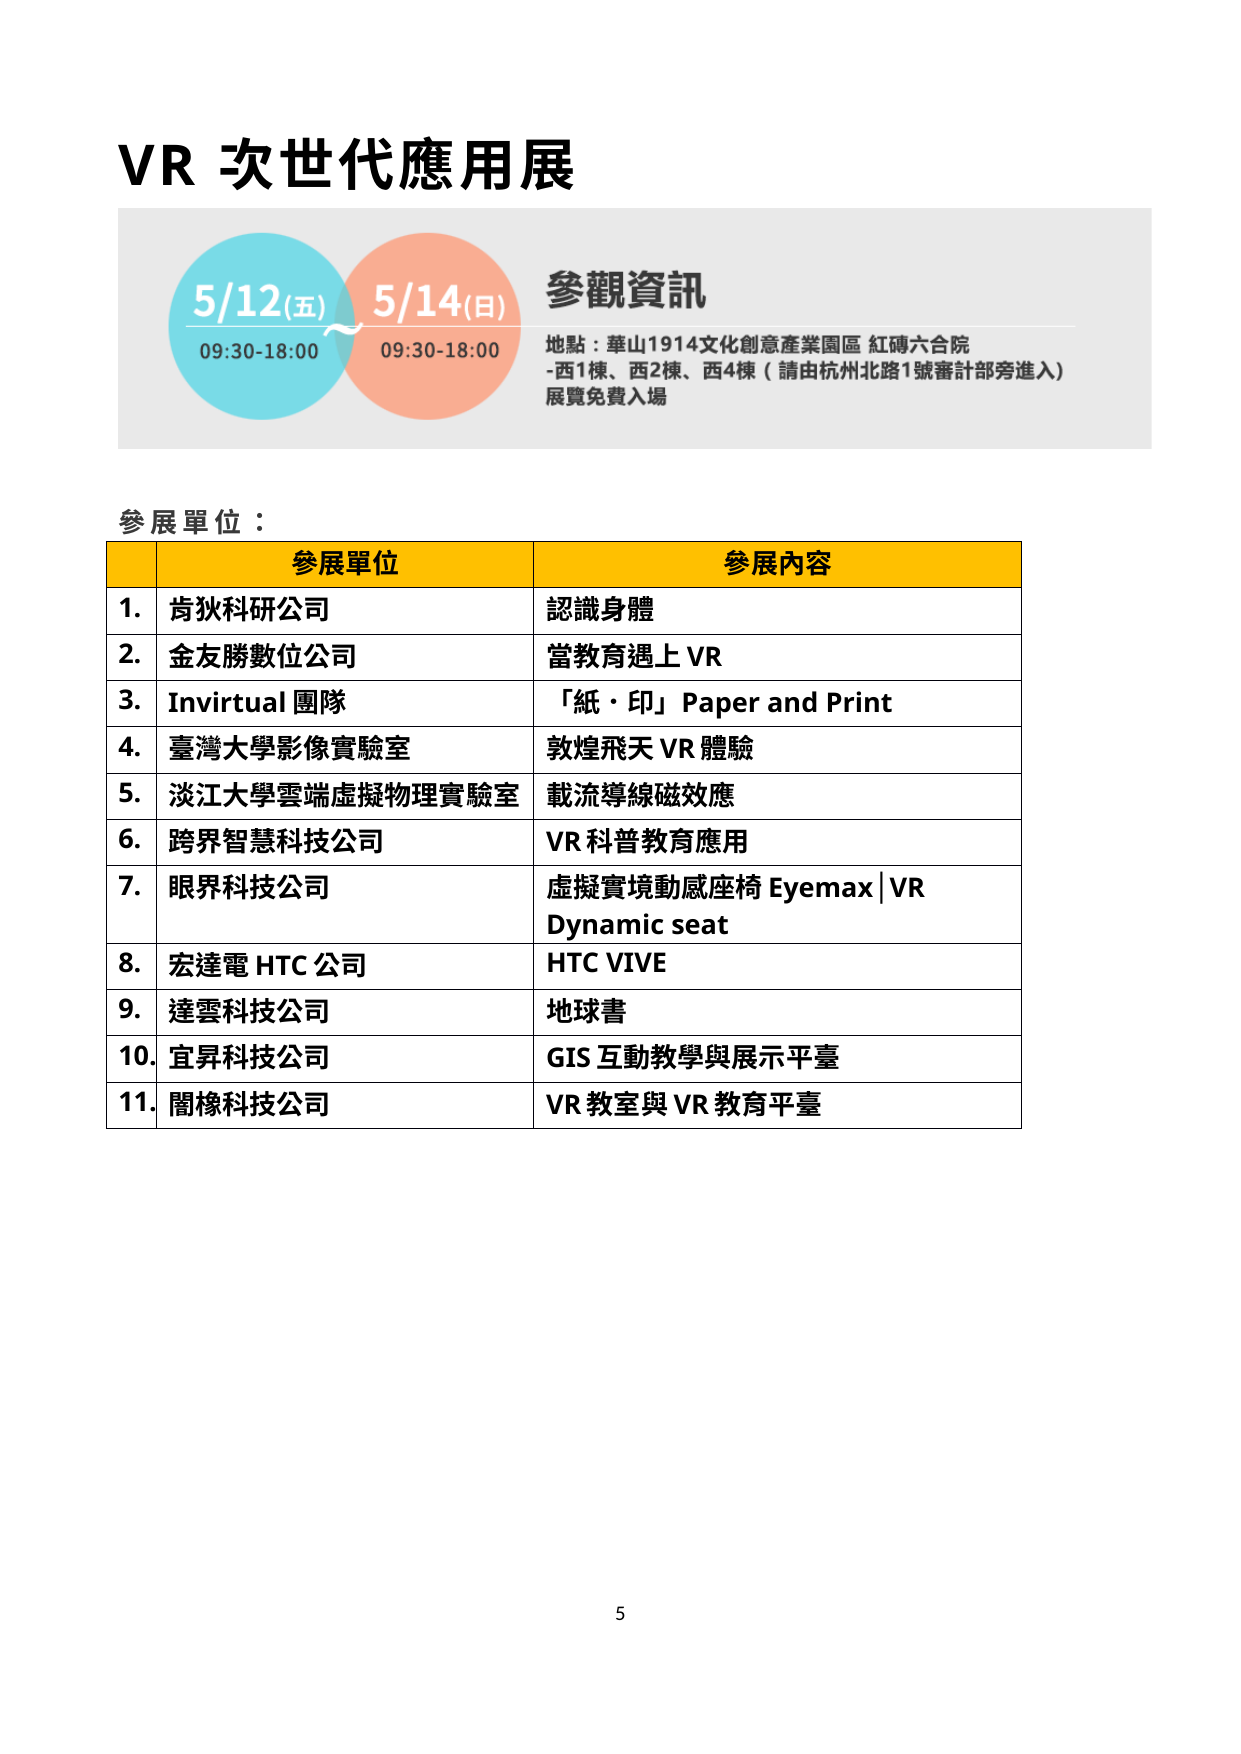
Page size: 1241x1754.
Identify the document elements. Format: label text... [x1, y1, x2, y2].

table_cell 宜昇科技公司 [157, 1036, 533, 1082]
table_cell [107, 774, 156, 819]
table_cell 當教育遇上VR [534, 635, 1021, 680]
table_cell VR科普教育應用 [534, 820, 1021, 865]
table_cell 認識身體 [534, 588, 1021, 633]
text VR 次世代應用展 [118, 120, 1122, 202]
table_cell HTC VIVE [534, 944, 1021, 989]
table_cell [107, 635, 156, 680]
table_header [107, 542, 156, 587]
table_cell [107, 990, 156, 1035]
table_cell 跨界智慧科技公司 [157, 820, 533, 865]
table_cell [107, 820, 156, 865]
table_cell VR教室與VR教育平臺 [534, 1083, 1021, 1128]
text 參展單位： [118, 501, 1122, 541]
table_cell [107, 681, 156, 726]
table_cell 地球書 [534, 990, 1021, 1035]
table_cell 眼界科技公司 [157, 866, 533, 942]
table_cell 達雲科技公司 [157, 990, 533, 1035]
table_cell [107, 1036, 156, 1082]
table_cell 載流導線磁效應 [534, 774, 1021, 819]
table_cell 宏達電HTC公司 [157, 944, 533, 989]
table_cell 虛擬實境動感座椅Eyemax│VR Dynamic seat [534, 866, 1021, 942]
table_cell 「紙．印」Paper and Print [534, 681, 1021, 726]
table_cell [107, 944, 156, 989]
table_cell 闇橡科技公司 [157, 1083, 533, 1128]
table_cell 肯狄科研公司 [157, 588, 533, 633]
table_cell [107, 727, 156, 772]
table_cell GIS互動教學與展示平臺 [534, 1036, 1021, 1082]
table_cell 敦煌飛天VR體驗 [534, 727, 1021, 772]
table_header 參展單位 [157, 542, 533, 587]
table_cell 淡江大學雲端虛擬物理實驗室 [157, 774, 533, 819]
table_cell Invirtual團隊 [157, 681, 533, 726]
picture [118, 208, 1152, 449]
table_cell 金友勝數位公司 [157, 635, 533, 680]
table_cell [107, 588, 156, 633]
table_cell 臺灣大學影像實驗室 [157, 727, 533, 772]
table_cell [107, 1083, 156, 1128]
table_header 參展內容 [534, 542, 1021, 587]
table_cell [107, 866, 156, 942]
